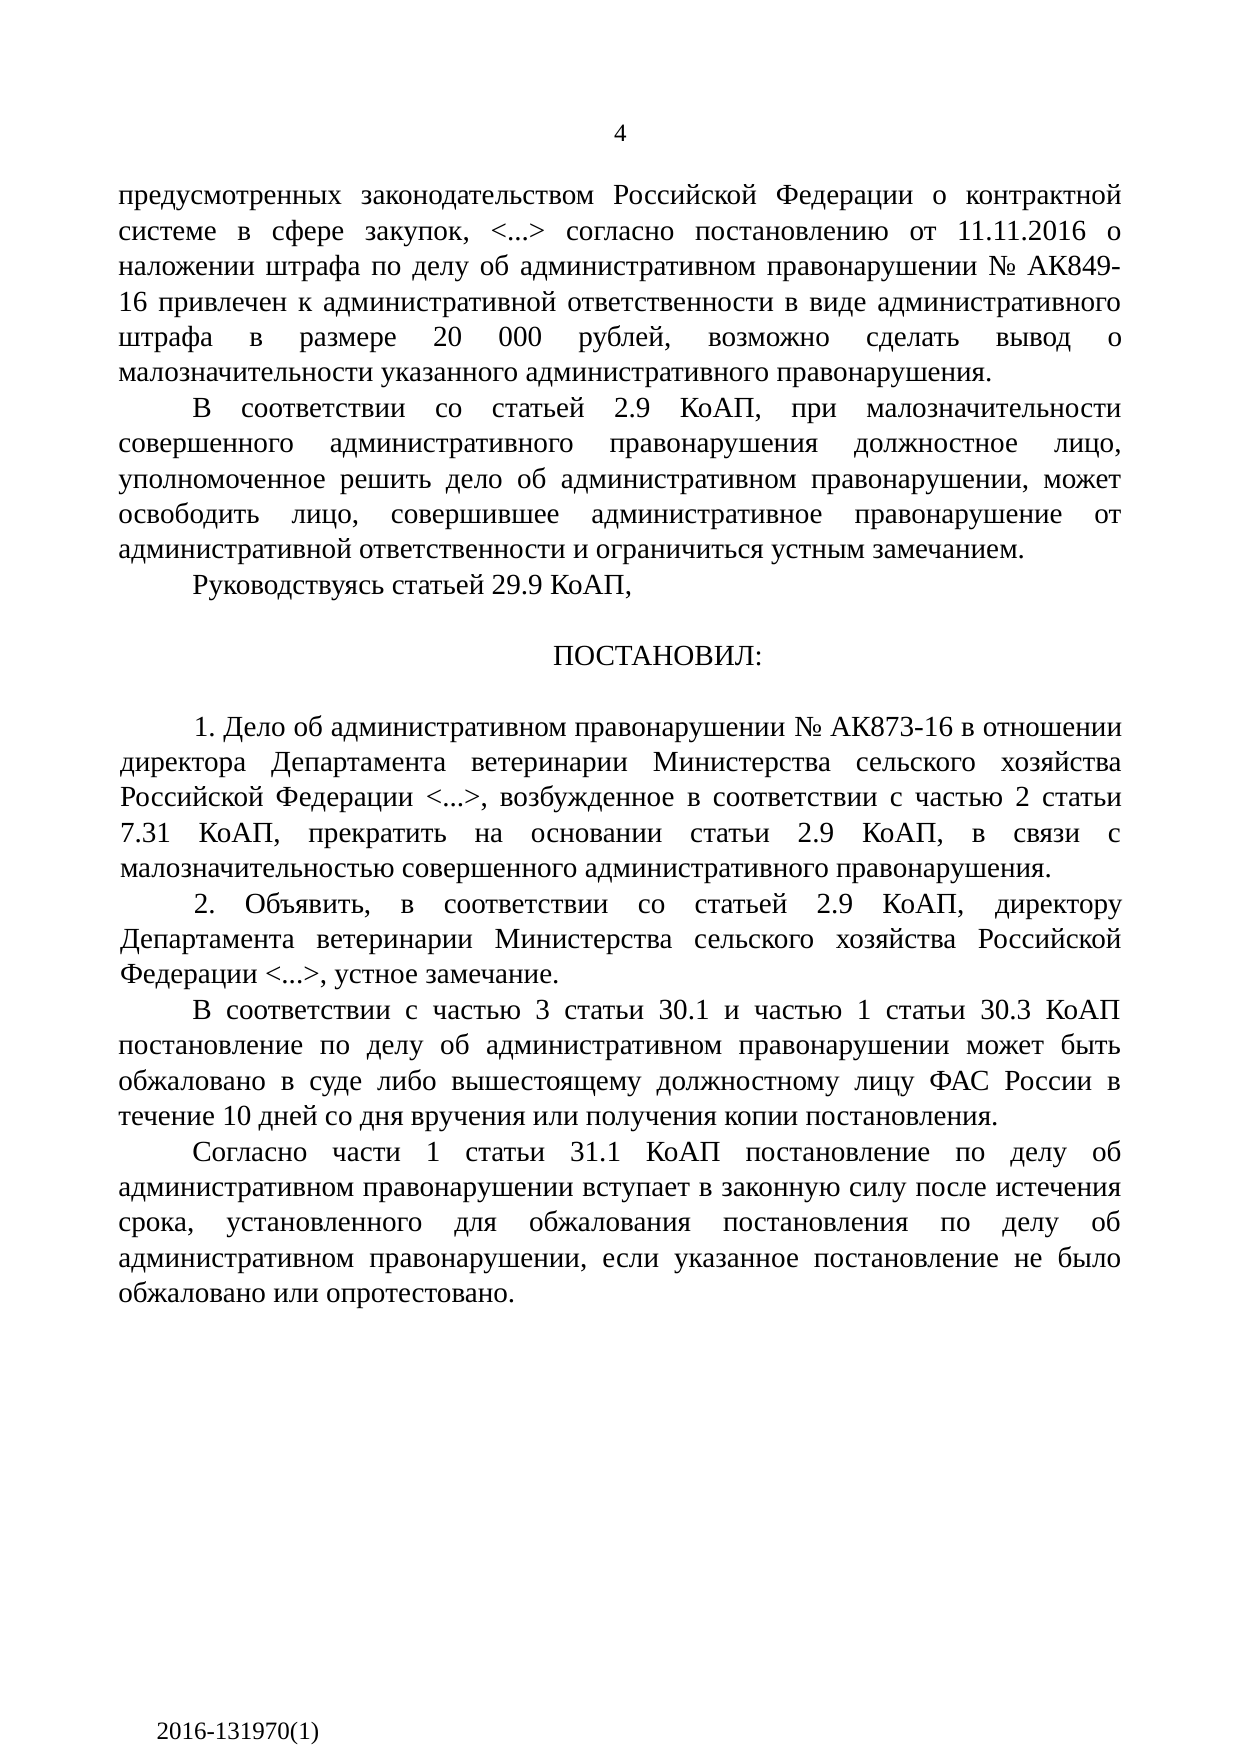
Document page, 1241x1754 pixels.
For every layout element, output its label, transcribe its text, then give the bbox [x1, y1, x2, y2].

text ПОСТАНОВИЛ: [118, 637, 1122, 672]
text 2. Объявить, в соответствии со статьей 2.9 КоАП, директору Департамента ветеринарии Министерства сельского хозяйства Российской Федерации <...>, устное замечание. [120, 885, 1122, 991]
text В соответствии со статьей 2.9 КоАП, при малозначительности совершенного административного правонарушения должностное лицо, уполномоченное решить дело об административном правонарушении, может освободить лицо, совершившее административное правонарушение от административной ответственности и ограничиться устным замечанием. [118, 389, 1122, 566]
text В соответствии с частью 3 статьи 30.1 и частью 1 статьи 30.3 КоАП постановление по делу об административном правонарушении может быть обжаловано в суде либо вышестоящему должностному лицу ФАС России в течение 10 дней со дня вручения или получения копии постановления. [118, 991, 1122, 1133]
text Руководствуясь статьей 29.9 КоАП, [118, 566, 1122, 601]
text Согласно части 1 статьи 31.1 КоАП постановление по делу об административном правонарушении вступает в законную силу после истечения срока, установленного для обжалования постановления по делу об административном правонарушении, если указанное постановление не было обжаловано или опротестовано. [118, 1133, 1122, 1310]
text предусмотренных законодательством Российской Федерации о контрактной системе в сфере закупок, <...> согласно постановлению от 11.11.2016 о наложении штрафа по делу об административном правонарушении № АК849-16 привлечен к административной ответственности в виде административного штрафа в размере 20 000 рублей, возможно сделать вывод о малозначительности указанного административного правонарушения. [118, 176, 1122, 389]
text 1. Дело об административном правонарушении № АК873-16 в отношении директора Департамента ветеринарии Министерства сельского хозяйства Российской Федерации <...>, возбужденное в соответствии с частью 2 статьи 7.31 КоАП, прекратить на основании статьи 2.9 КоАП, в связи с малозначительностью совершенного административного правонарушения. [120, 708, 1122, 885]
